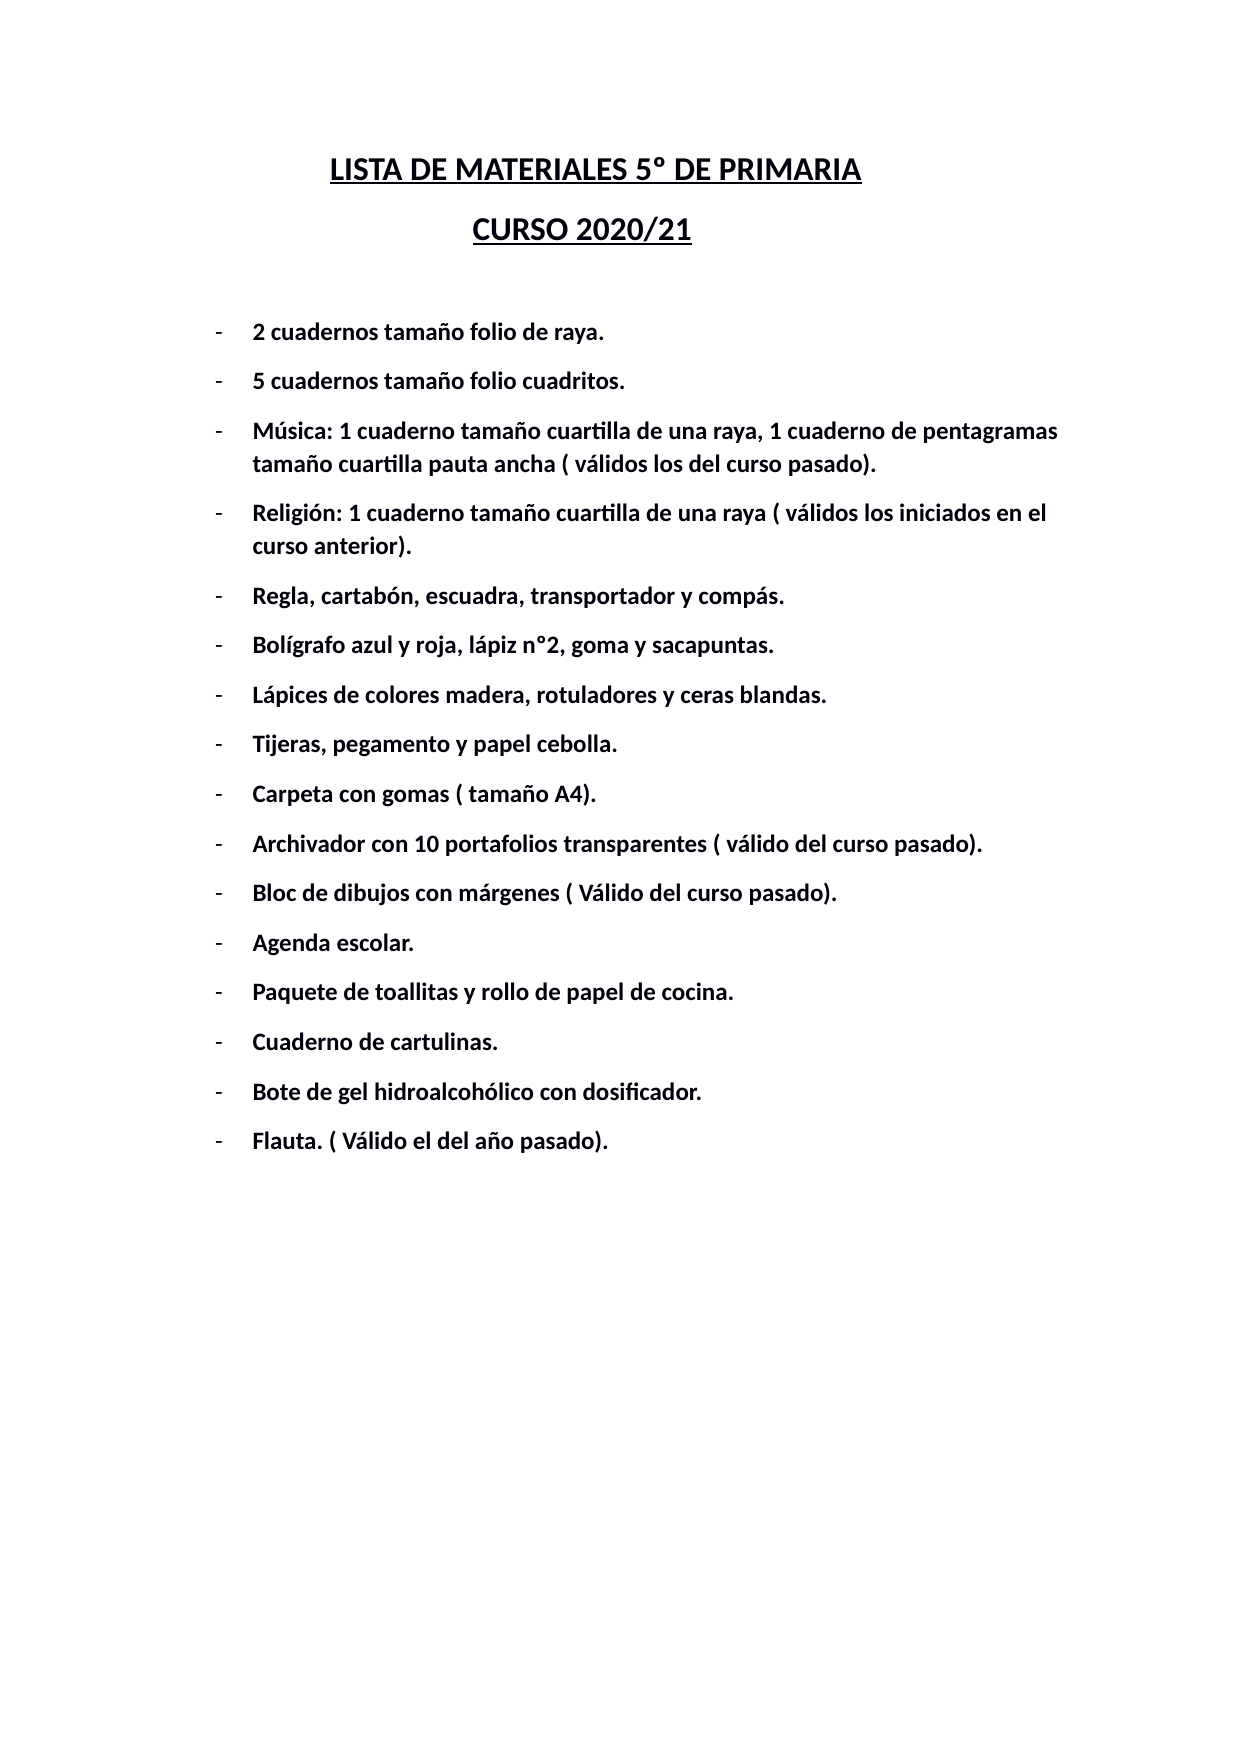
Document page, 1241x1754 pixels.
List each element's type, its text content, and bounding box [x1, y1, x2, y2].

list Bloc de dibujos con márgenes ( Válido del curso pasado). [215, 877, 1063, 908]
list Archivador con 10 portafolios transparentes ( válido del curso pasado). [215, 828, 1063, 858]
list 2 cuadernos tamaño folio de raya. [215, 316, 1063, 346]
list Agenda escolar. [215, 927, 1063, 957]
list Flauta. ( Válido el del año pasado). [215, 1125, 1063, 1156]
list Bolígrafo azul y roja, lápiz nº2, goma y sacapuntas. [215, 629, 1063, 660]
list Música: 1 cuaderno tamaño cuartilla de una raya, 1 cuaderno de pentagramas tamaño cuartilla pauta ancha ( válidos los del curso pasado). [215, 415, 1063, 478]
list Bote de gel hidroalcohólico con dosificador. [215, 1076, 1063, 1106]
list Lápices de colores madera, rotuladores y ceras blandas. [215, 679, 1063, 709]
text CURSO 2020/21 [177, 208, 1063, 249]
list Cuaderno de cartulinas. [215, 1026, 1063, 1057]
list 5 cuadernos tamaño folio cuadritos. [215, 365, 1063, 396]
list Paquete de toallitas y rollo de papel de cocina. [215, 977, 1063, 1007]
text LISTA DE MATERIALES 5º DE PRIMARIA [177, 148, 1063, 188]
list Regla, cartabón, escuadra, transportador y compás. [215, 580, 1063, 610]
list Tijeras, pegamento y papel cebolla. [215, 729, 1063, 759]
list Religión: 1 cuaderno tamaño cuartilla de una raya ( válidos los iniciados en el curso anterior). [215, 497, 1063, 561]
list Carpeta con gomas ( tamaño A4). [215, 778, 1063, 809]
